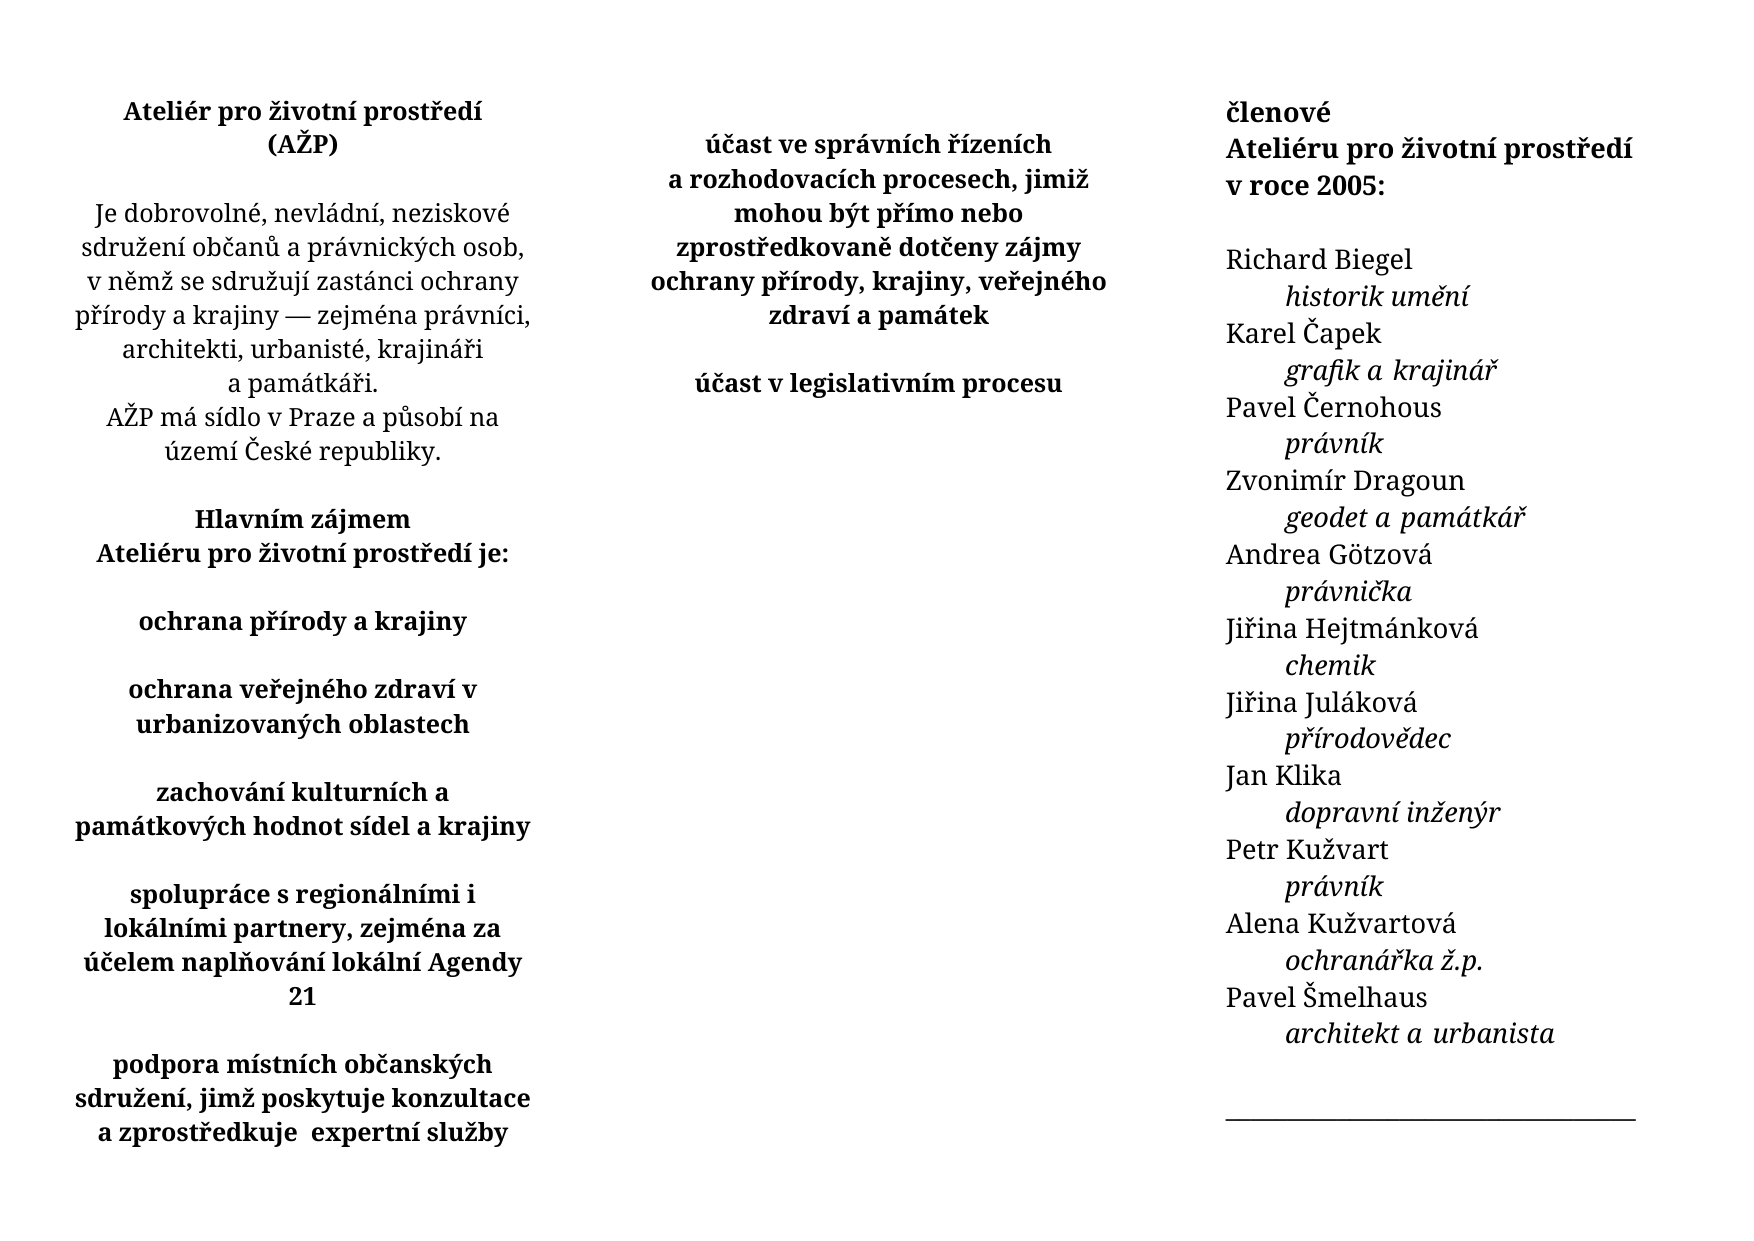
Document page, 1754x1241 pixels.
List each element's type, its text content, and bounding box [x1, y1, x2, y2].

text geodet a památkář [1226, 499, 1680, 536]
text účast v legislativním procesu [650, 366, 1107, 400]
text Karel Čapek [1226, 314, 1680, 351]
text podpora místních občanských sdružení, jimž poskytuje konzultace a zprostředkuje expertní služby [74, 1047, 532, 1149]
text Jiřina Juláková [1226, 683, 1680, 720]
text Ateliéru pro životní prostředí je: [74, 536, 532, 570]
text Ateliéru pro životní prostředí [1226, 130, 1680, 167]
text právnička [1226, 572, 1680, 609]
text _________________________________ [1226, 1089, 1680, 1126]
text Ateliér pro životní prostředí (AŽP) [74, 93, 532, 161]
text grafik a krajinář [1226, 351, 1680, 388]
text Jiřina Hejtmánková [1226, 609, 1680, 646]
text v roce 2005: [1226, 167, 1680, 204]
text Hlavním zájmem [74, 502, 532, 536]
text právník [1226, 425, 1680, 462]
text chemik [1226, 646, 1680, 683]
text ochrana přírody a krajiny [74, 604, 532, 638]
text Pavel Černohous [1226, 388, 1680, 425]
text Pavel Šmelhaus [1226, 978, 1680, 1015]
text architekt a urbanista [1226, 1015, 1680, 1052]
text dopravní inženýr [1226, 794, 1680, 831]
text účast ve správních řízeních a rozhodovacích procesech, jimiž mohou být přímo nebo zprostředkovaně dotčeny zájmy ochrany přírody, krajiny, veřejného zdraví a památek [650, 127, 1107, 332]
text Zvonimír Dragoun [1226, 462, 1680, 499]
text ochrana veřejného zdraví v urbanizovaných oblastech [74, 672, 532, 740]
text Andrea Götzová [1226, 536, 1680, 572]
text Je dobrovolné, nevládní, neziskové sdružení občanů a právnických osob, v němž se sdružují zastánci ochrany přírody a krajiny — zejména právníci, architekti, urbanisté, krajináři a památkáři. [74, 195, 532, 400]
text spolupráce s regionálními i lokálními partnery, zejména za účelem naplňování lokální Agendy 21 [74, 877, 532, 1013]
text právník [1226, 867, 1680, 904]
text přírodovědec [1226, 720, 1680, 757]
text historik umění [1226, 277, 1680, 314]
text Jan Klika [1226, 757, 1680, 794]
text Alena Kužvartová [1226, 904, 1680, 941]
text Petr Kužvart [1226, 831, 1680, 867]
text AŽP má sídlo v Praze a působí na území České republiky. [74, 400, 532, 468]
text zachování kulturních a památkových hodnot sídel a krajiny [74, 774, 532, 842]
text Richard Biegel [1226, 241, 1680, 277]
text členové [1226, 93, 1680, 130]
text ochranářka ž.p. [1226, 941, 1680, 978]
